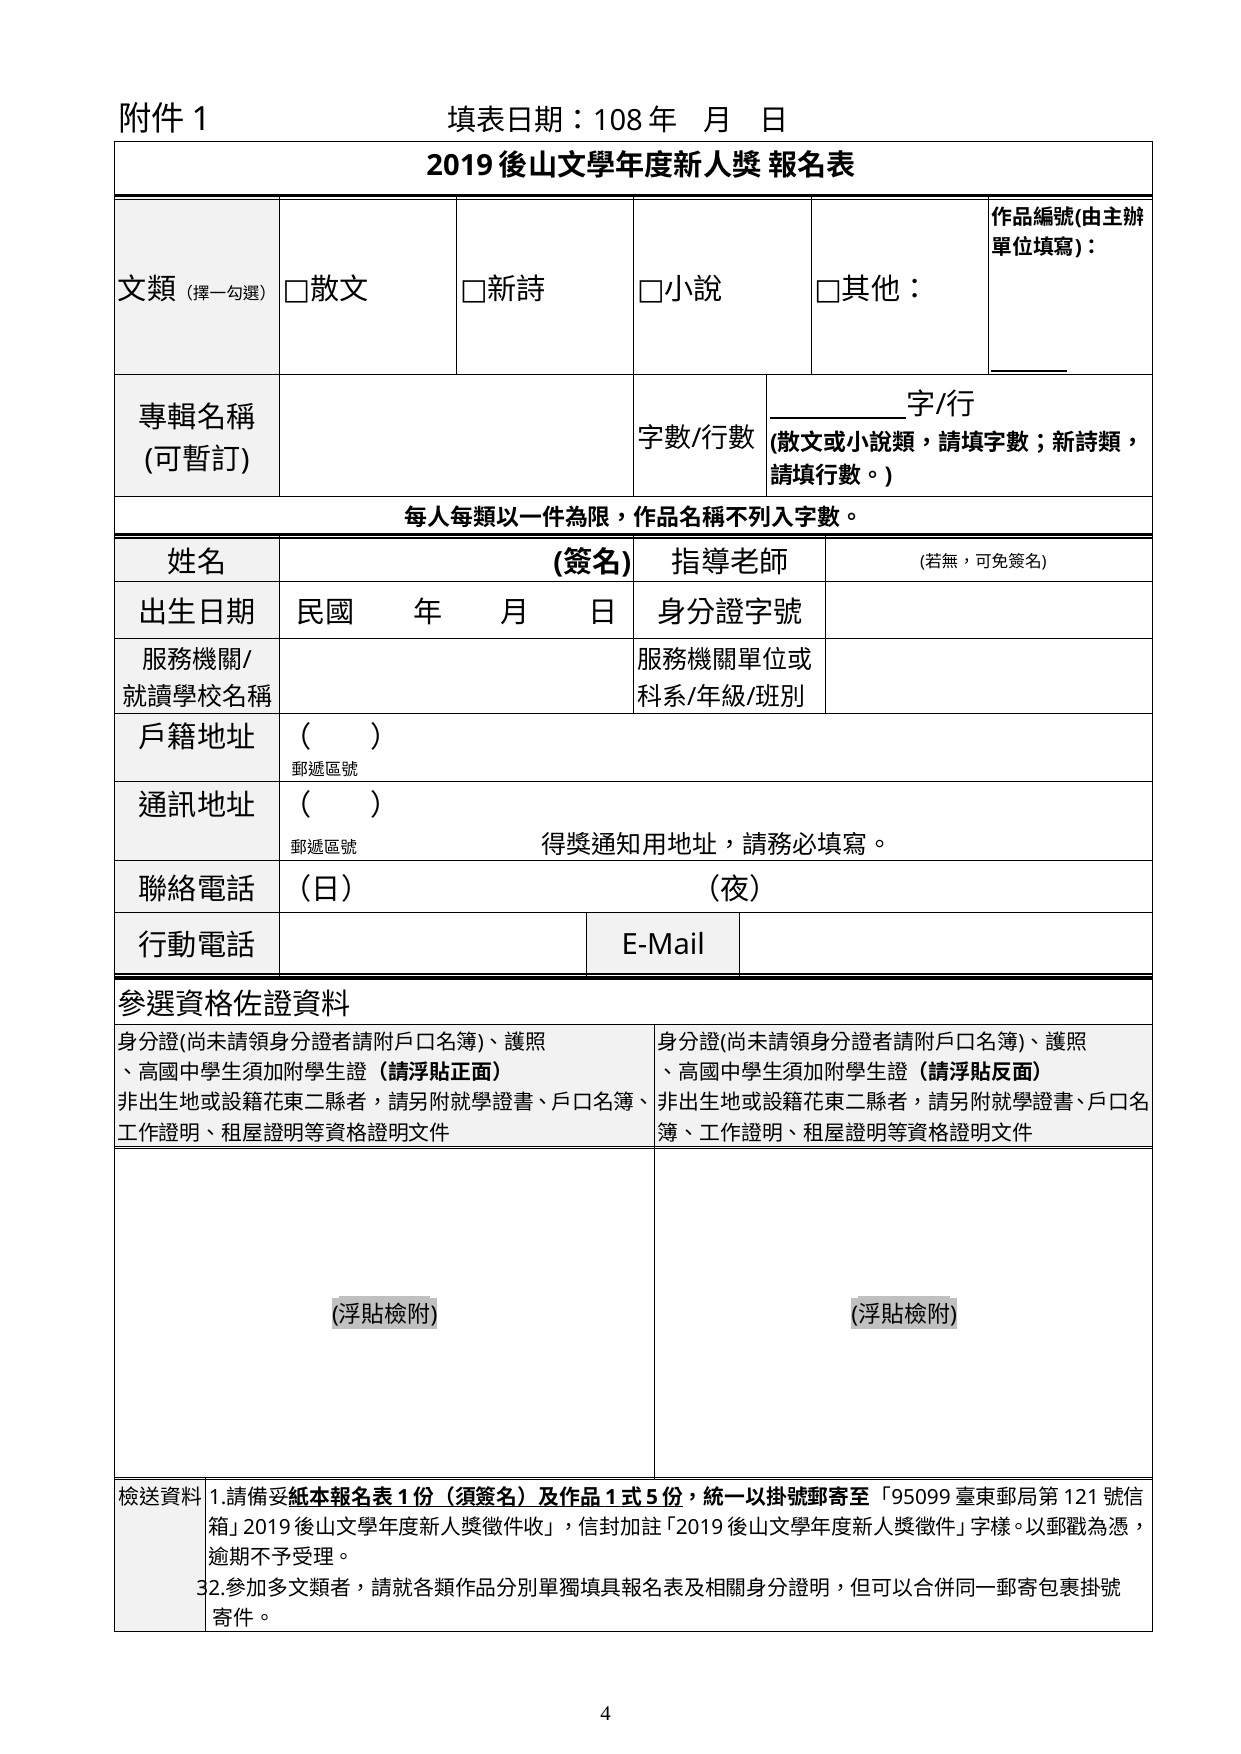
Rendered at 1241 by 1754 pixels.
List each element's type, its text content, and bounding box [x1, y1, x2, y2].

table_cell [826, 582, 1152, 638]
table_cell （日） （夜） [280, 861, 1152, 912]
table_cell （ ） 郵遞區號 得獎通知用地址，請務必填寫。 [280, 782, 1152, 860]
table_cell 民國 年 月 日 [280, 582, 633, 638]
table_cell E-Mail [587, 913, 739, 973]
table_cell 字/行 (散文或小說類，請填字數；新詩類，請填行數。) [767, 375, 1152, 496]
table_cell □散文 [280, 200, 456, 374]
table_cell 姓名 [115, 539, 279, 581]
table_cell 身分證(尚未請領身分證者請附戶口名簿)、護照 、高國中學生須加附學生證（請浮貼正面） 非出生地或設籍花東二縣者，請另附就學證書、戶口名簿、工作證明、租屋證明等資格證明文件 [115, 1025, 654, 1146]
table_cell (浮貼檢附) [115, 1149, 654, 1477]
table_cell 服務機關/ 就讀學校名稱 [115, 639, 279, 713]
table_cell 出生日期 [115, 582, 279, 638]
table_cell (簽名) [280, 539, 633, 581]
table_cell 服務機關單位或 科系/年級/班別 [634, 639, 825, 713]
table_cell (若無，可免簽名) [826, 539, 1152, 581]
table_cell 1.請備妥紙本報名表1份（須簽名）及作品1式5份，統一以掛號郵寄至「95099臺東郵局第121號信箱」2019後山文學年度新人獎徵件收」，信封加註「2019後山文學年度新人獎徵件」字樣。以郵戳為憑，逾期不予受理。 32.參加多文類者，請就各類作品分別單獨填具報名表及相關身分證明，但可以合併同一郵寄包裹掛號 寄件。 [206, 1480, 1152, 1631]
table_cell 文類（擇一勾選） [115, 200, 279, 374]
table_cell 指導老師 [634, 539, 825, 581]
table_cell [740, 913, 1152, 973]
table_cell [826, 639, 1152, 713]
table_cell 身分證(尚未請領身分證者請附戶口名簿)、護照 、高國中學生須加附學生證（請浮貼反面） 非出生地或設籍花東二縣者，請另附就學證書、戶口名簿、工作證明、租屋證明等資格證明文件 [655, 1025, 1152, 1146]
table_cell □新詩 [457, 200, 633, 374]
text 附件1 填表日期：108年 月 日 [118, 89, 1093, 141]
table_cell [280, 375, 633, 496]
table_cell [280, 913, 586, 973]
table_cell [280, 639, 633, 713]
table_cell 檢送資料 [115, 1480, 205, 1631]
table_cell 通訊地址 [115, 782, 279, 860]
table_cell 參選資格佐證資料 [115, 980, 1152, 1024]
table_cell 專輯名稱 (可暫訂) [115, 375, 279, 496]
table_cell （ ） 郵遞區號 [280, 714, 1152, 781]
table_cell 字數/行數 [634, 375, 766, 496]
table_cell 身分證字號 [634, 582, 825, 638]
table_cell 作品編號(由主辦單位填寫)： [989, 200, 1152, 374]
table_cell 聯絡電話 [115, 861, 279, 912]
table_header 2019後山文學年度新人獎 報名表 [115, 142, 1152, 194]
table_cell 戶籍地址 [115, 714, 279, 781]
table_cell (浮貼檢附) [655, 1149, 1152, 1477]
table_cell □其他： [812, 200, 988, 374]
table_cell 行動電話 [115, 913, 279, 973]
table_cell 每人每類以一件為限，作品名稱不列入字數。 [115, 497, 1152, 533]
table_cell □小說 [634, 200, 811, 374]
